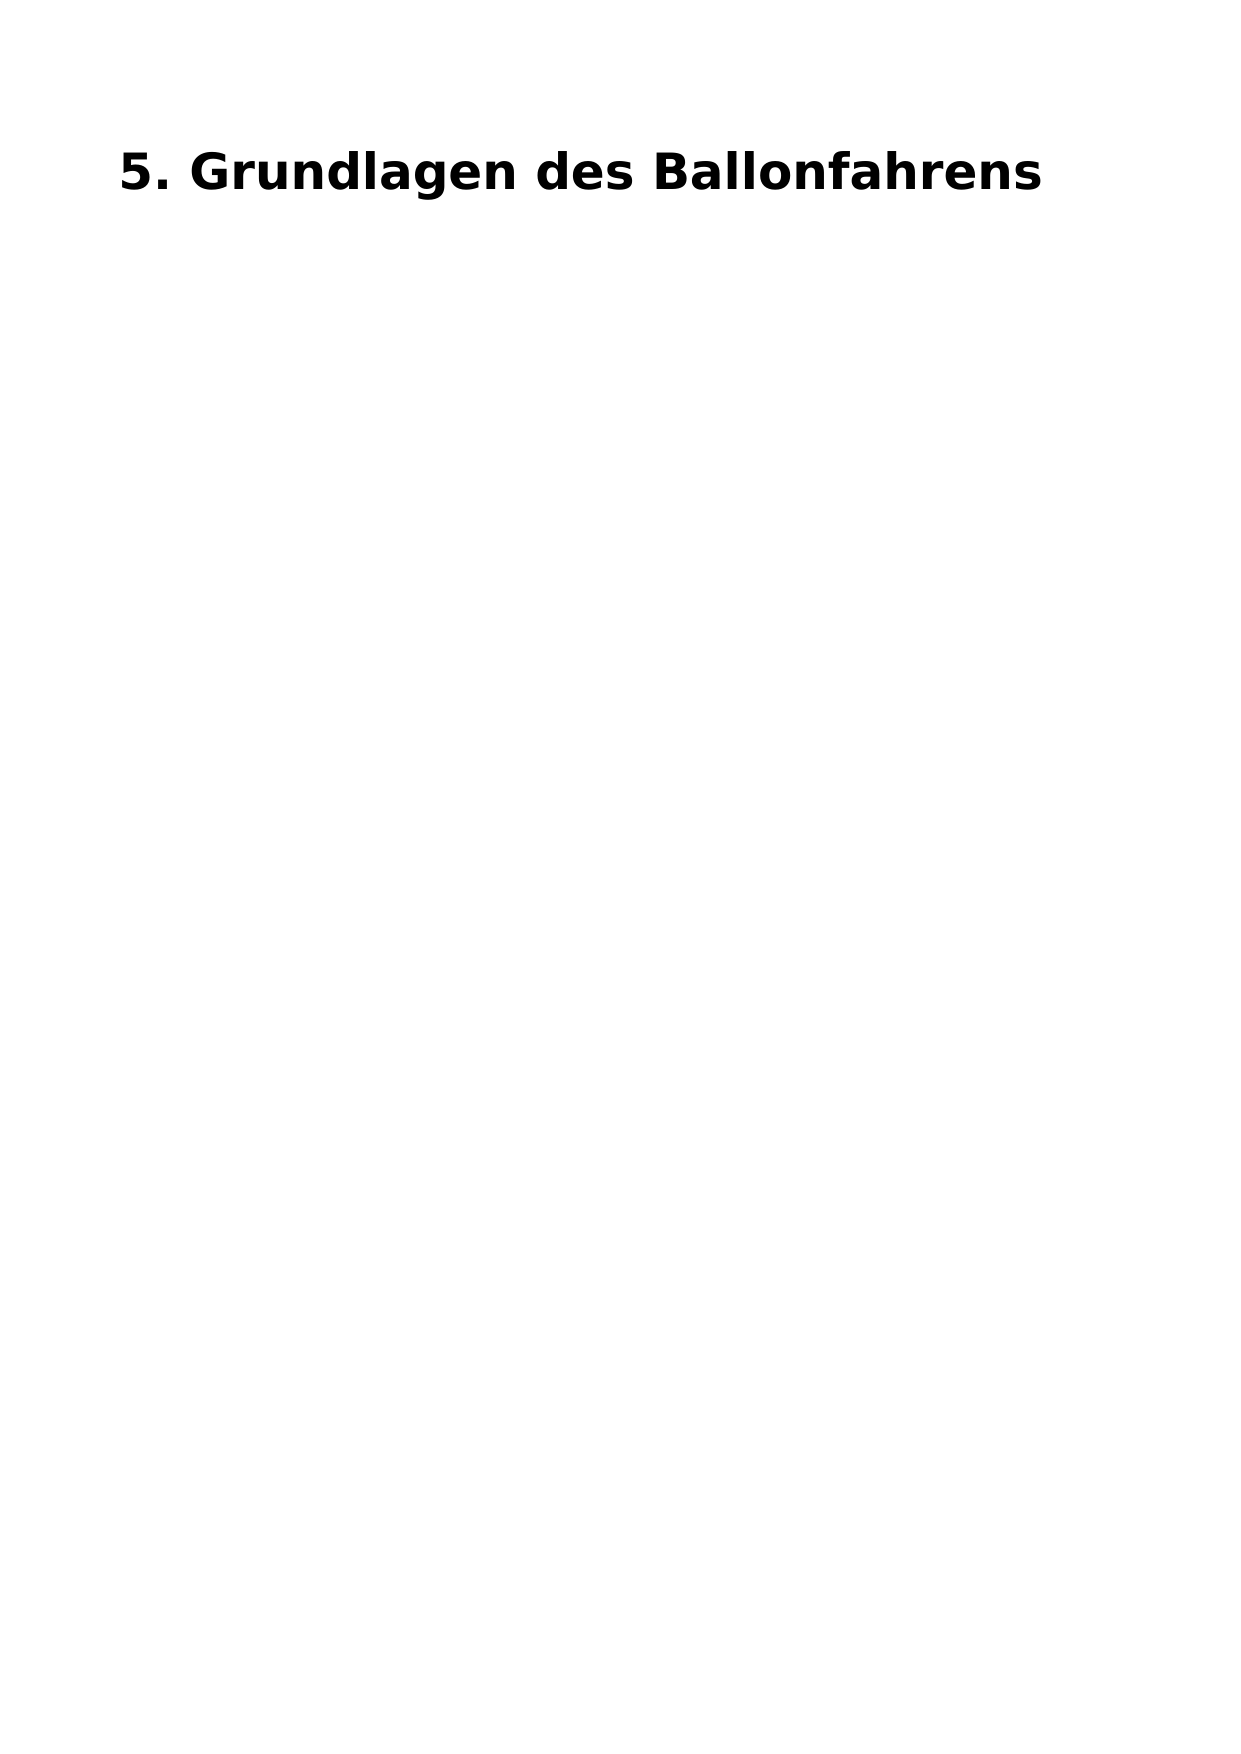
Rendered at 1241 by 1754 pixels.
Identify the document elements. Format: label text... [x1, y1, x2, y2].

subtitle 5. Grundlagen des Ballonfahrens [118, 143, 1122, 201]
